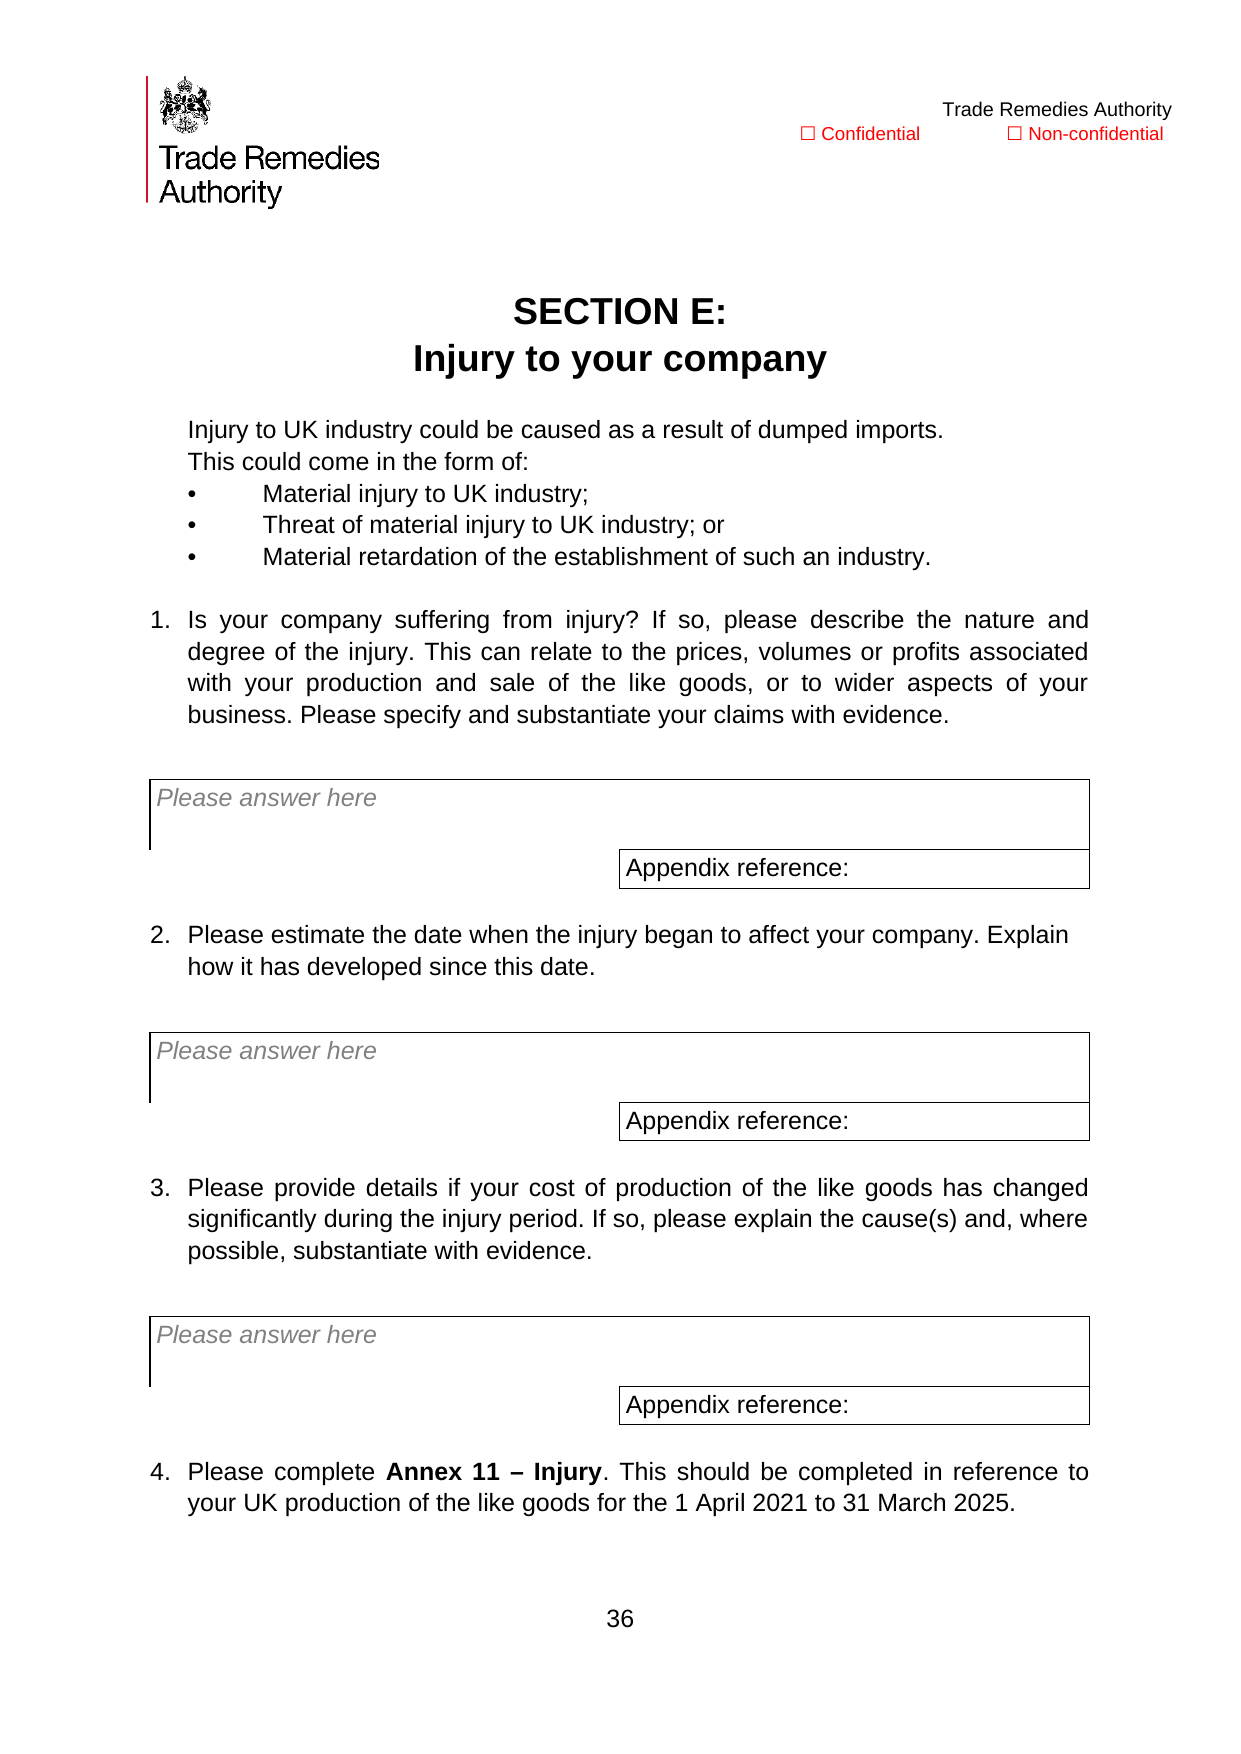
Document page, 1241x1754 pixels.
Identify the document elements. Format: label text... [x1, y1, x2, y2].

table_cell Appendix reference: [620, 850, 1089, 888]
list • Threat of material injury to UK industry; or [187, 510, 1090, 539]
table_cell Appendix reference: [620, 1103, 1089, 1140]
list • Material retardation of the establishment of such an industry. [187, 542, 1090, 571]
list This could come in the form of: [187, 447, 1090, 476]
list Injury to UK industry could be caused as a result of dumped imports. [187, 416, 1090, 444]
table_header Please answer here [151, 1317, 1089, 1386]
list • Material injury to UK industry; [187, 479, 1090, 507]
table_cell [150, 850, 619, 888]
table_cell [150, 1103, 619, 1140]
list Please provide details if your cost of production of the like goods has changed significantly during the injury period. If so, please explain the cause(s) and, where possible, substantiate with evidence. [150, 1173, 1090, 1265]
subtitle SECTION E: Injury to your company [150, 289, 1090, 380]
list Please estimate the date when the injury began to affect your company. Explain how it has developed since this date. [150, 920, 1090, 981]
table_header Please answer here [151, 1033, 1089, 1102]
table_header Please answer here [151, 780, 1089, 849]
table_cell Appendix reference: [620, 1387, 1089, 1424]
list Is your company suffering from injury? If so, please describe the nature and degree of the injury. This can relate to the prices, volumes or profits associated with your production and sale of the like goods, or to wider aspects of your business. Please specify and substantiate your claims with evidence. [150, 605, 1090, 728]
list Please complete Annex 11 – Injury. This should be completed in reference to your UK production of the like goods for the 1 April 2021 to 31 March 2025. [150, 1457, 1090, 1517]
table_cell [150, 1387, 619, 1424]
